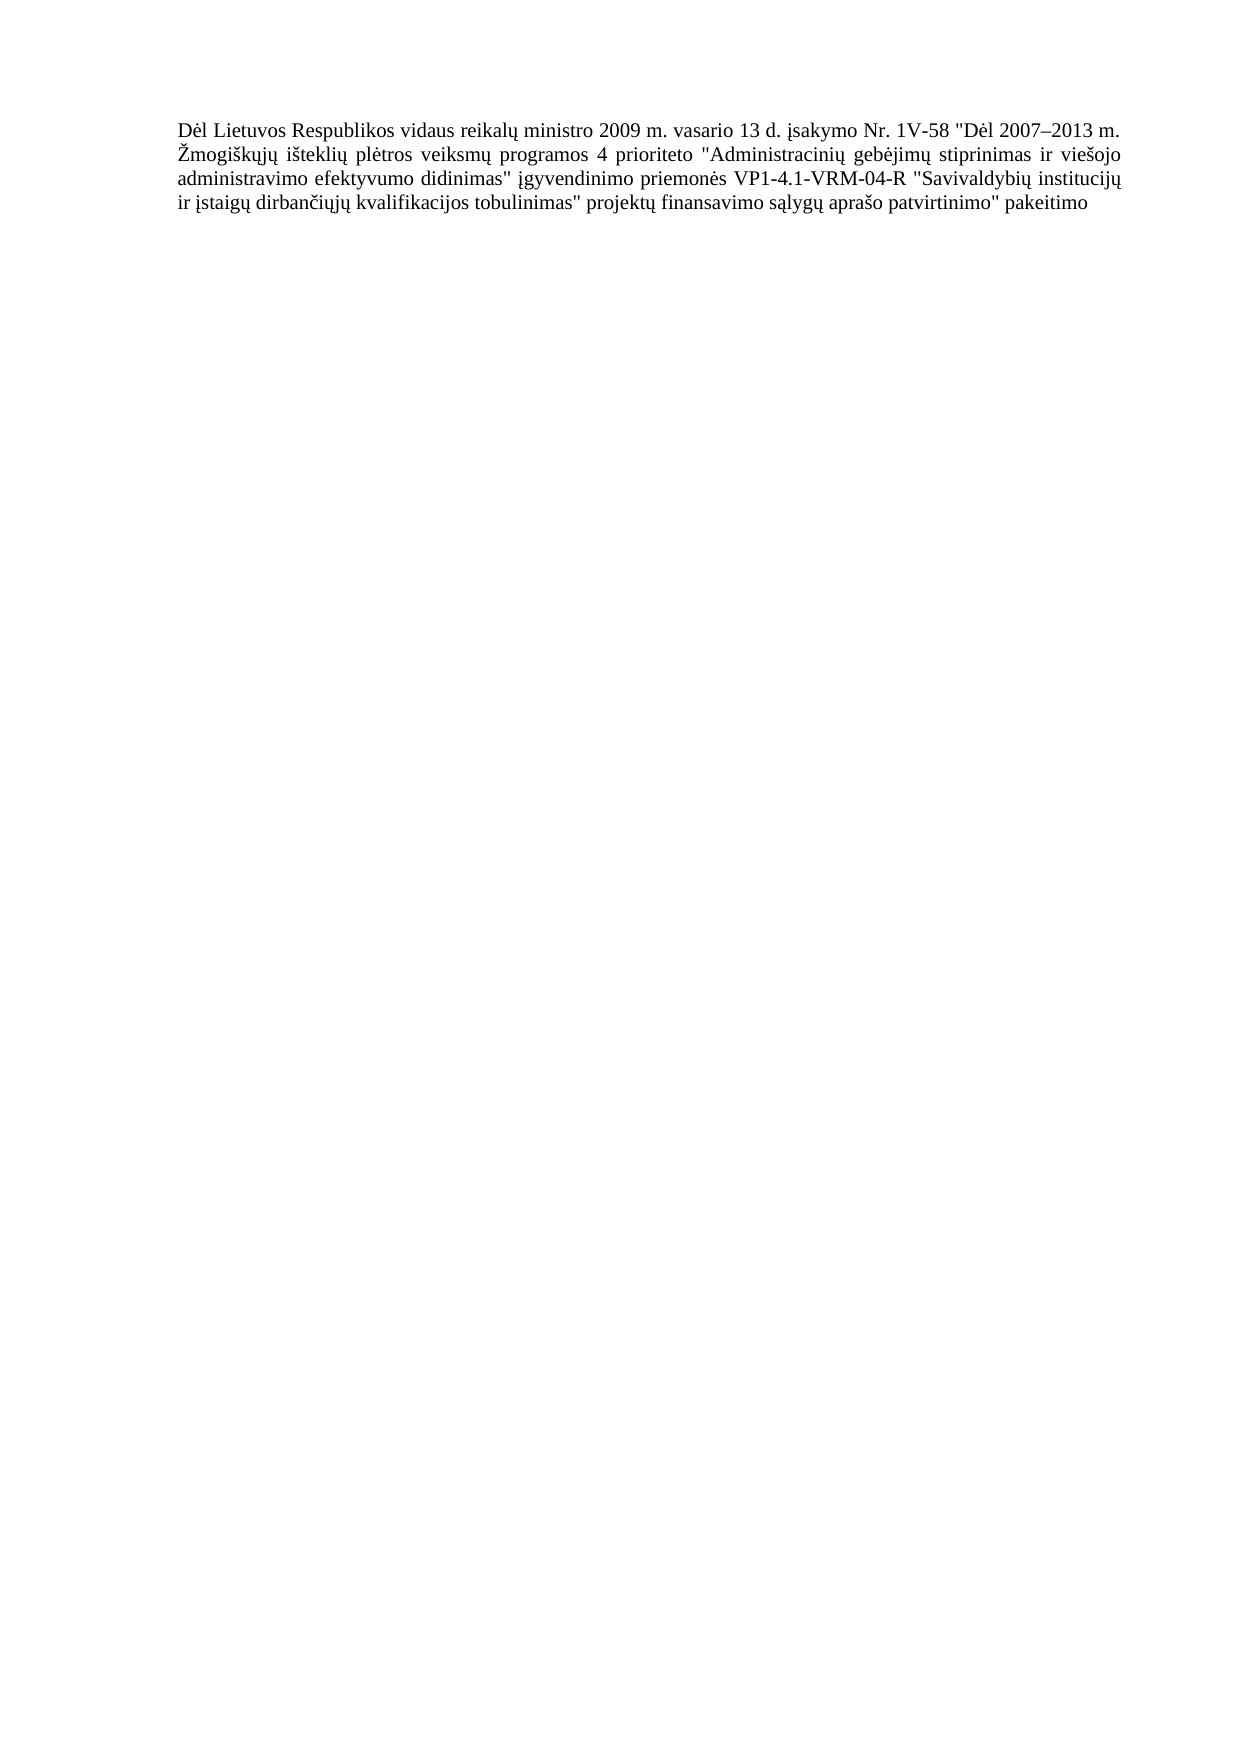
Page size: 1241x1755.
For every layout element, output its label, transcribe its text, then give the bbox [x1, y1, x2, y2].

text Dėl Lietuvos Respublikos vidaus reikalų ministro 2009 m. vasario 13 d. įsakymo Nr. 1V-58 "Dėl 2007–2013 m. Žmogiškųjų išteklių plėtros veiksmų programos 4 prioriteto "Administracinių gebėjimų stiprinimas ir viešojo administravimo efektyvumo didinimas" įgyvendinimo priemonės VP1-4.1-VRM-04-R "Savivaldybių institucijų ir įstaigų dirbančiųjų kvalifikacijos tobulinimas" projektų finansavimo sąlygų aprašo patvirtinimo" pakeitimo [177, 118, 1122, 214]
